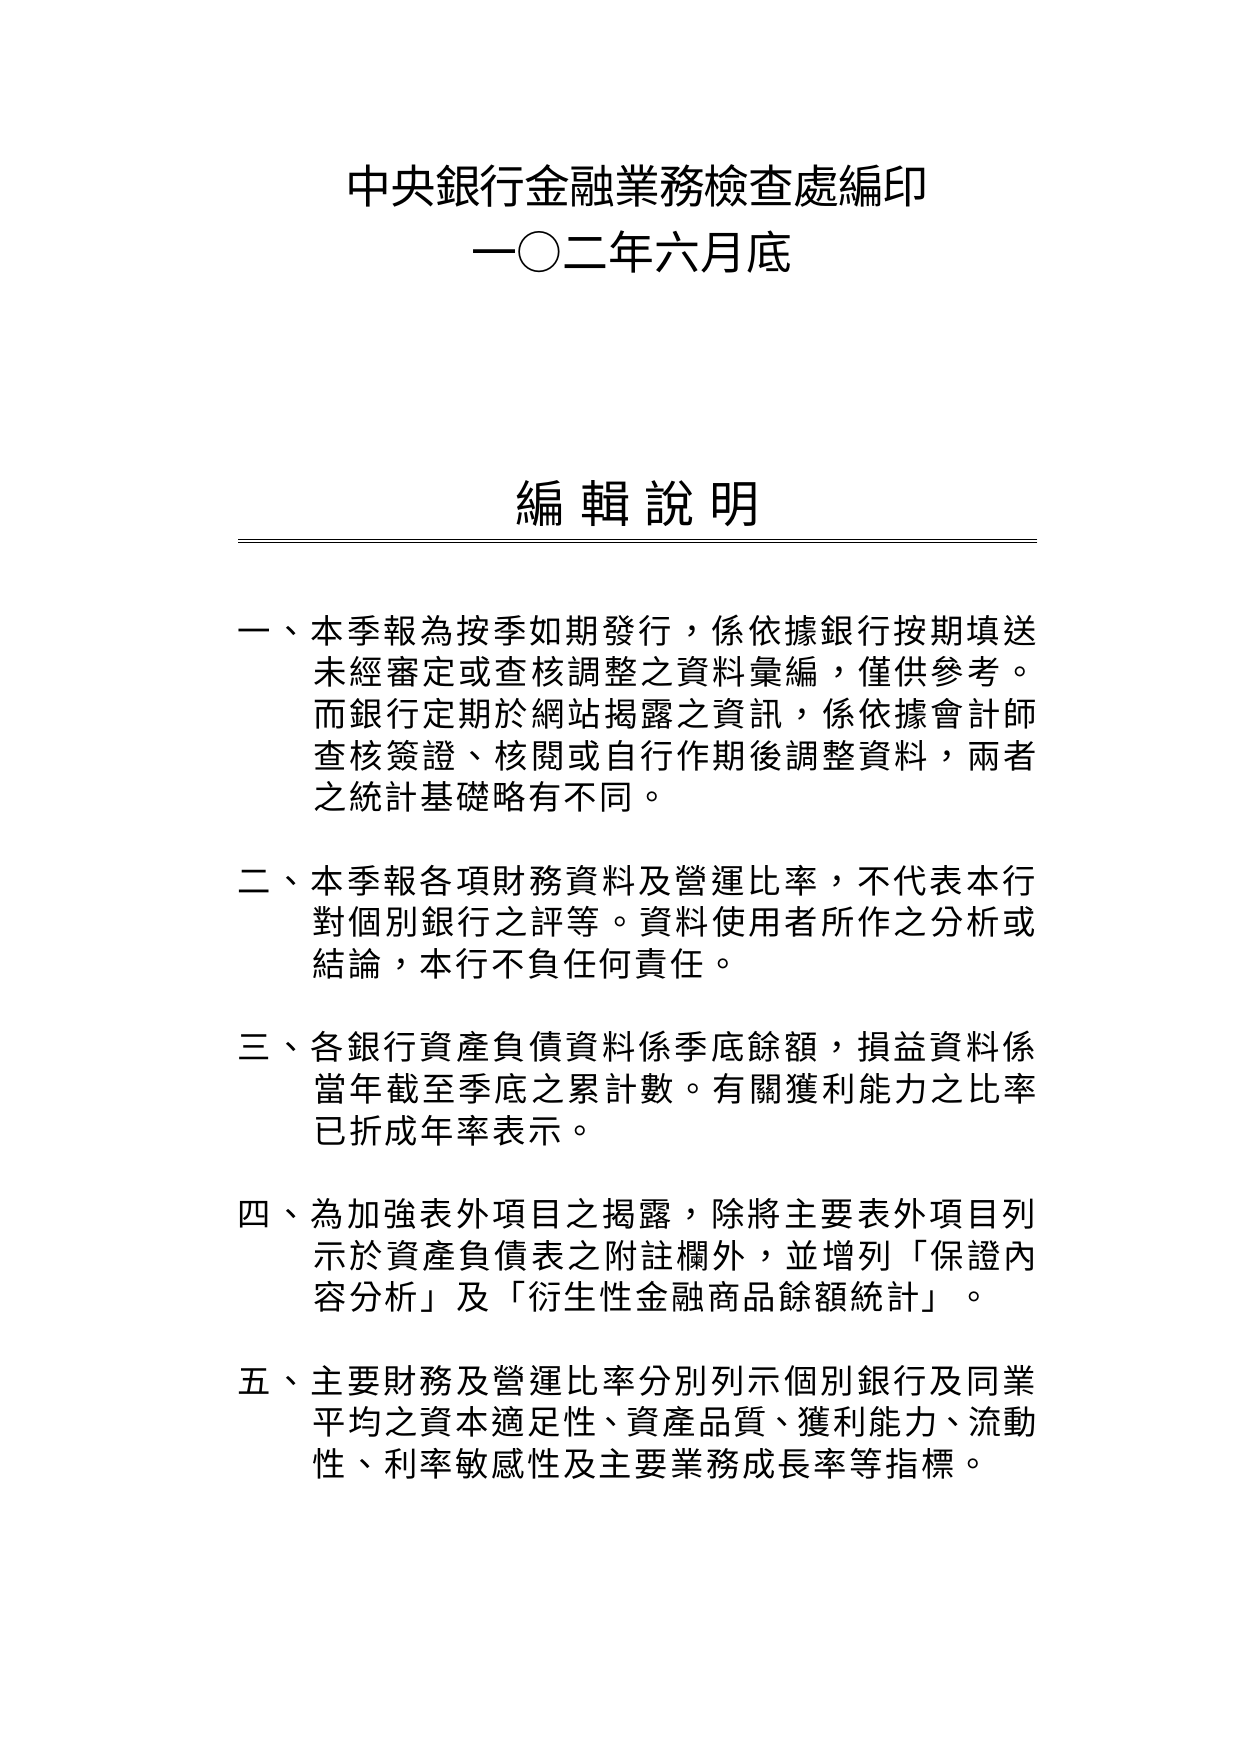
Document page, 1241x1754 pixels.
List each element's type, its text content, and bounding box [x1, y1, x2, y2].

text 四、為加強表外項目之揭露，除將主要表外項目列示於資產負債表之附註欄外，並增列「保證內容分析」及「衍生性金融商品餘額統計」。 [237, 1193, 1037, 1318]
text 一、本季報為按季如期發行，係依據銀行按期填送未經審定或查核調整之資料彙編，僅供參考。而銀行定期於網站揭露之資訊，係依據會計師查核簽證、核閱或自行作期後調整資料，兩者之統計基礎略有不同。 [237, 610, 1037, 818]
text 編輯說明 [237, 464, 1037, 543]
text 五、主要財務及營運比率分別列示個別銀行及同業平均之資本適足性、資產品質、獲利能力、流動性、利率敏感性及主要業務成長率等指標。 [237, 1360, 1037, 1485]
text 三、各銀行資產負債資料係季底餘額，損益資料係當年截至季底之累計數。有關獲利能力之比率已折成年率表示。 [237, 1026, 1037, 1151]
text 中央銀行金融業務檢查處編印 [237, 150, 1037, 216]
text 二、本季報各項財務資料及營運比率，不代表本行對個別銀行之評等。資料使用者所作之分析或結論，本行不負任何責任。 [237, 860, 1037, 985]
text 一○二年六月底 [225, 216, 1037, 283]
